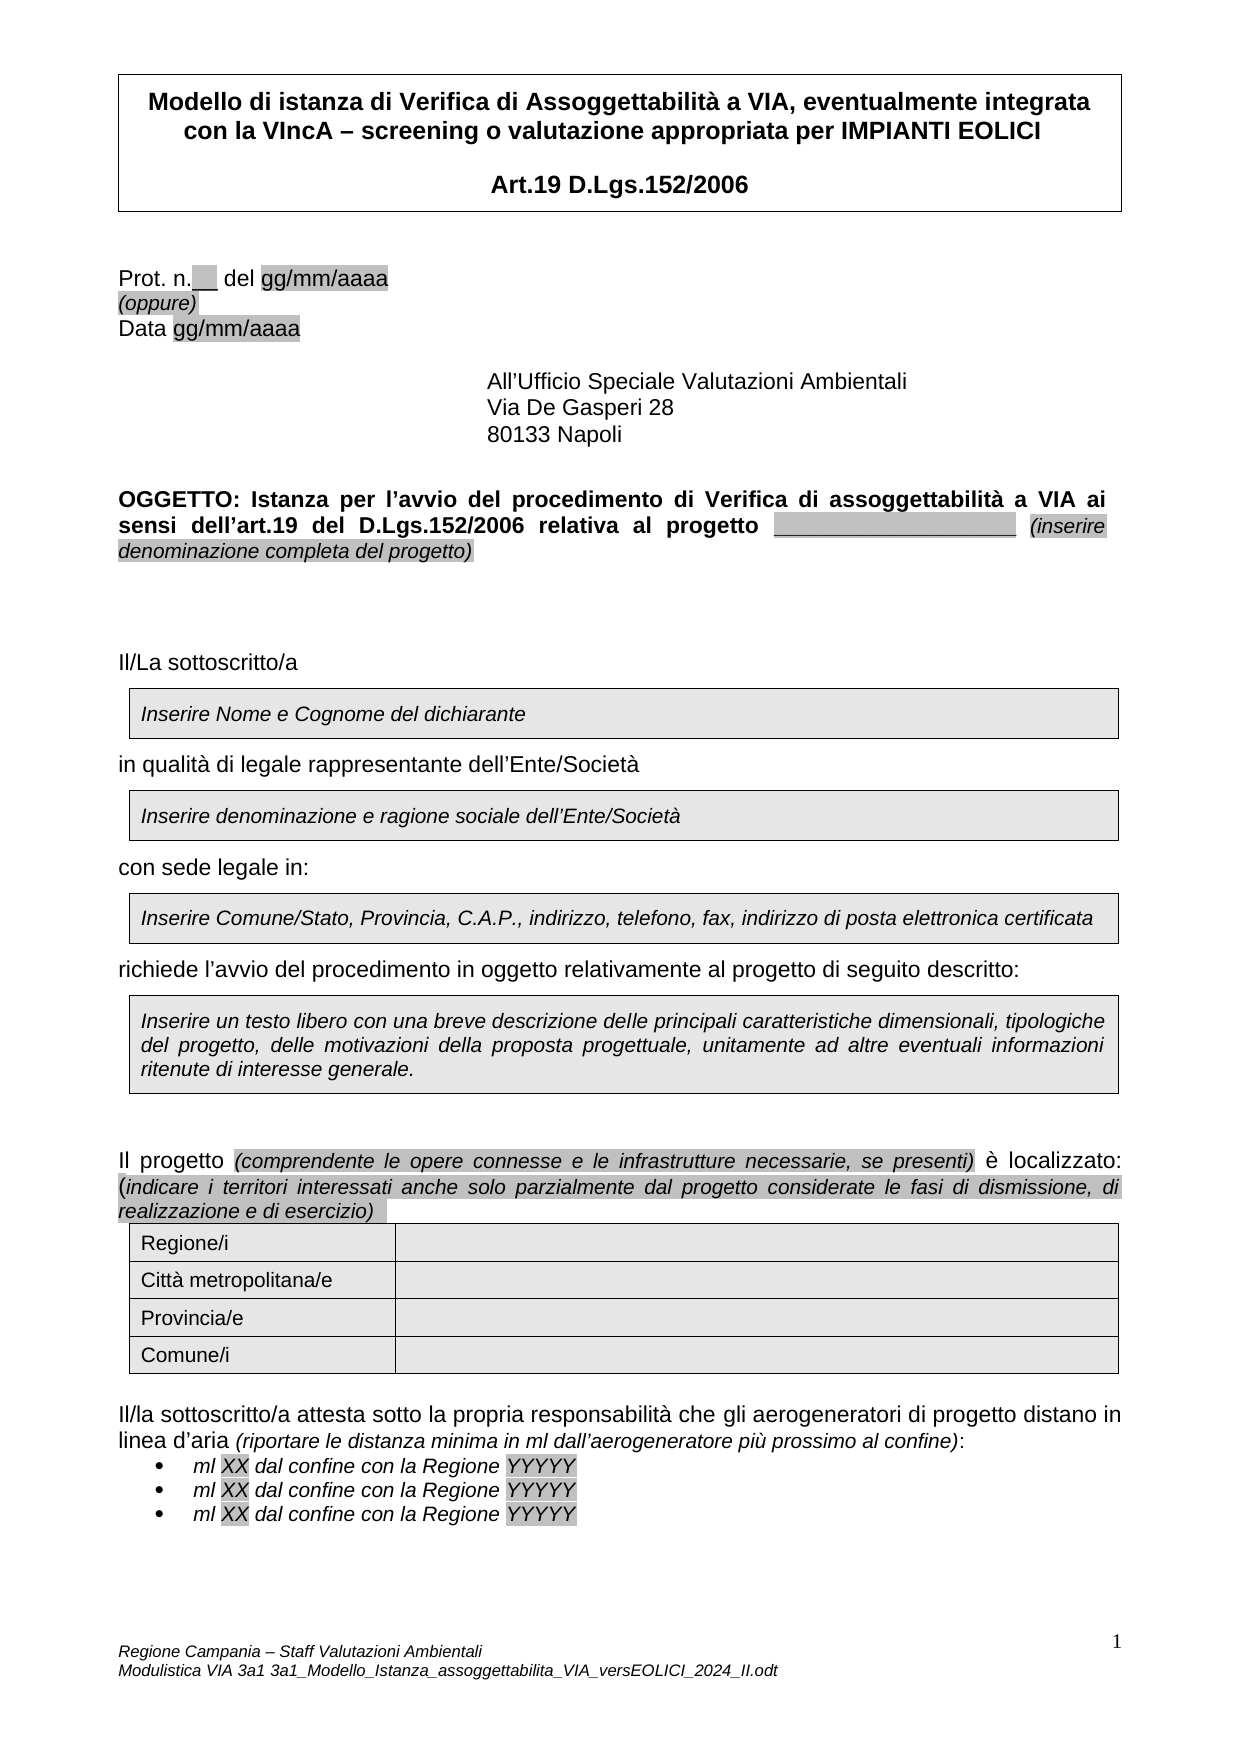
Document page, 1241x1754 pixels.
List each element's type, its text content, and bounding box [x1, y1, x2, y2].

table_cell [396, 1262, 1118, 1298]
text Il/la sottoscritto/a attesta sotto la propria responsabilità che gli aerogeneratori di progetto distano in linea d’aria (riportare le distanza minima in ml dall’aerogeneratore più prossimo al confine): [118, 1401, 1122, 1453]
table_header [396, 1224, 1118, 1261]
table_cell [396, 1299, 1118, 1336]
text Il/La sottoscritto/a [118, 649, 1122, 675]
text OGGETTO: Istanza per l’avvio del procedimento di Verifica di assoggettabilità a VIA ai sensi dell’art.19 del D.Lgs.152/2006 relativa al progetto ___________________ (inserire denominazione completa del progetto) [118, 486, 1107, 562]
table_header Inserire Nome e Cognome del dichiarante [130, 689, 1118, 738]
table_cell Comune/i [130, 1337, 395, 1373]
text richiede l’avvio del procedimento in oggetto relativamente al progetto di seguito descritto: [118, 956, 1122, 982]
text Via De Gasperi 28 [487, 394, 1122, 421]
text All’Ufficio Speciale Valutazioni Ambientali [487, 368, 1122, 394]
list ml XX dal confine con la Regione YYYYY [156, 1502, 1122, 1526]
text con sede legale in: [118, 854, 1122, 880]
table_header Inserire denominazione e ragione sociale dell’Ente/Società [130, 791, 1118, 840]
table_header Modello di istanza di Verifica di Assoggettabilità a VIA, eventualmente integrata con la VIncA – screening o valutazione appropriata per IMPIANTI EOLICI Art.19 D.Lgs.152/2006 [119, 75, 1121, 211]
table_cell Provincia/e [130, 1299, 395, 1336]
table_header Regione/i [130, 1224, 395, 1261]
text Il progetto (comprendente le opere connesse e le infrastrutture necessarie, se presenti) è localizzato: (indicare i territori interessati anche solo parzialmente dal progetto considerate le fasi di dismissione, di realizzazione e di esercizio) [118, 1147, 1122, 1223]
text Prot. n.__ del gg/mm/aaaa [118, 265, 1122, 291]
table_header Inserire un testo libero con una breve descrizione delle principali caratteristiche dimensionali, tipologiche del progetto, delle motivazioni della proposta progettuale, unitamente ad altre eventuali informazioni ritenute di interesse generale. [130, 996, 1118, 1093]
text (oppure) [118, 291, 1122, 315]
text Data gg/mm/aaaa [118, 315, 1122, 342]
list ml XX dal confine con la Regione YYYYY [156, 1453, 1122, 1477]
table_cell [396, 1337, 1118, 1373]
table_header Inserire Comune/Stato, Provincia, C.A.P., indirizzo, telefono, fax, indirizzo di posta elettronica certificata [130, 894, 1118, 943]
list ml XX dal confine con la Regione YYYYY [156, 1477, 1122, 1502]
text 80133 Napoli [487, 421, 1122, 447]
text in qualità di legale rappresentante dell’Ente/Società [118, 751, 1122, 778]
table_cell Città metropolitana/e [130, 1262, 395, 1298]
